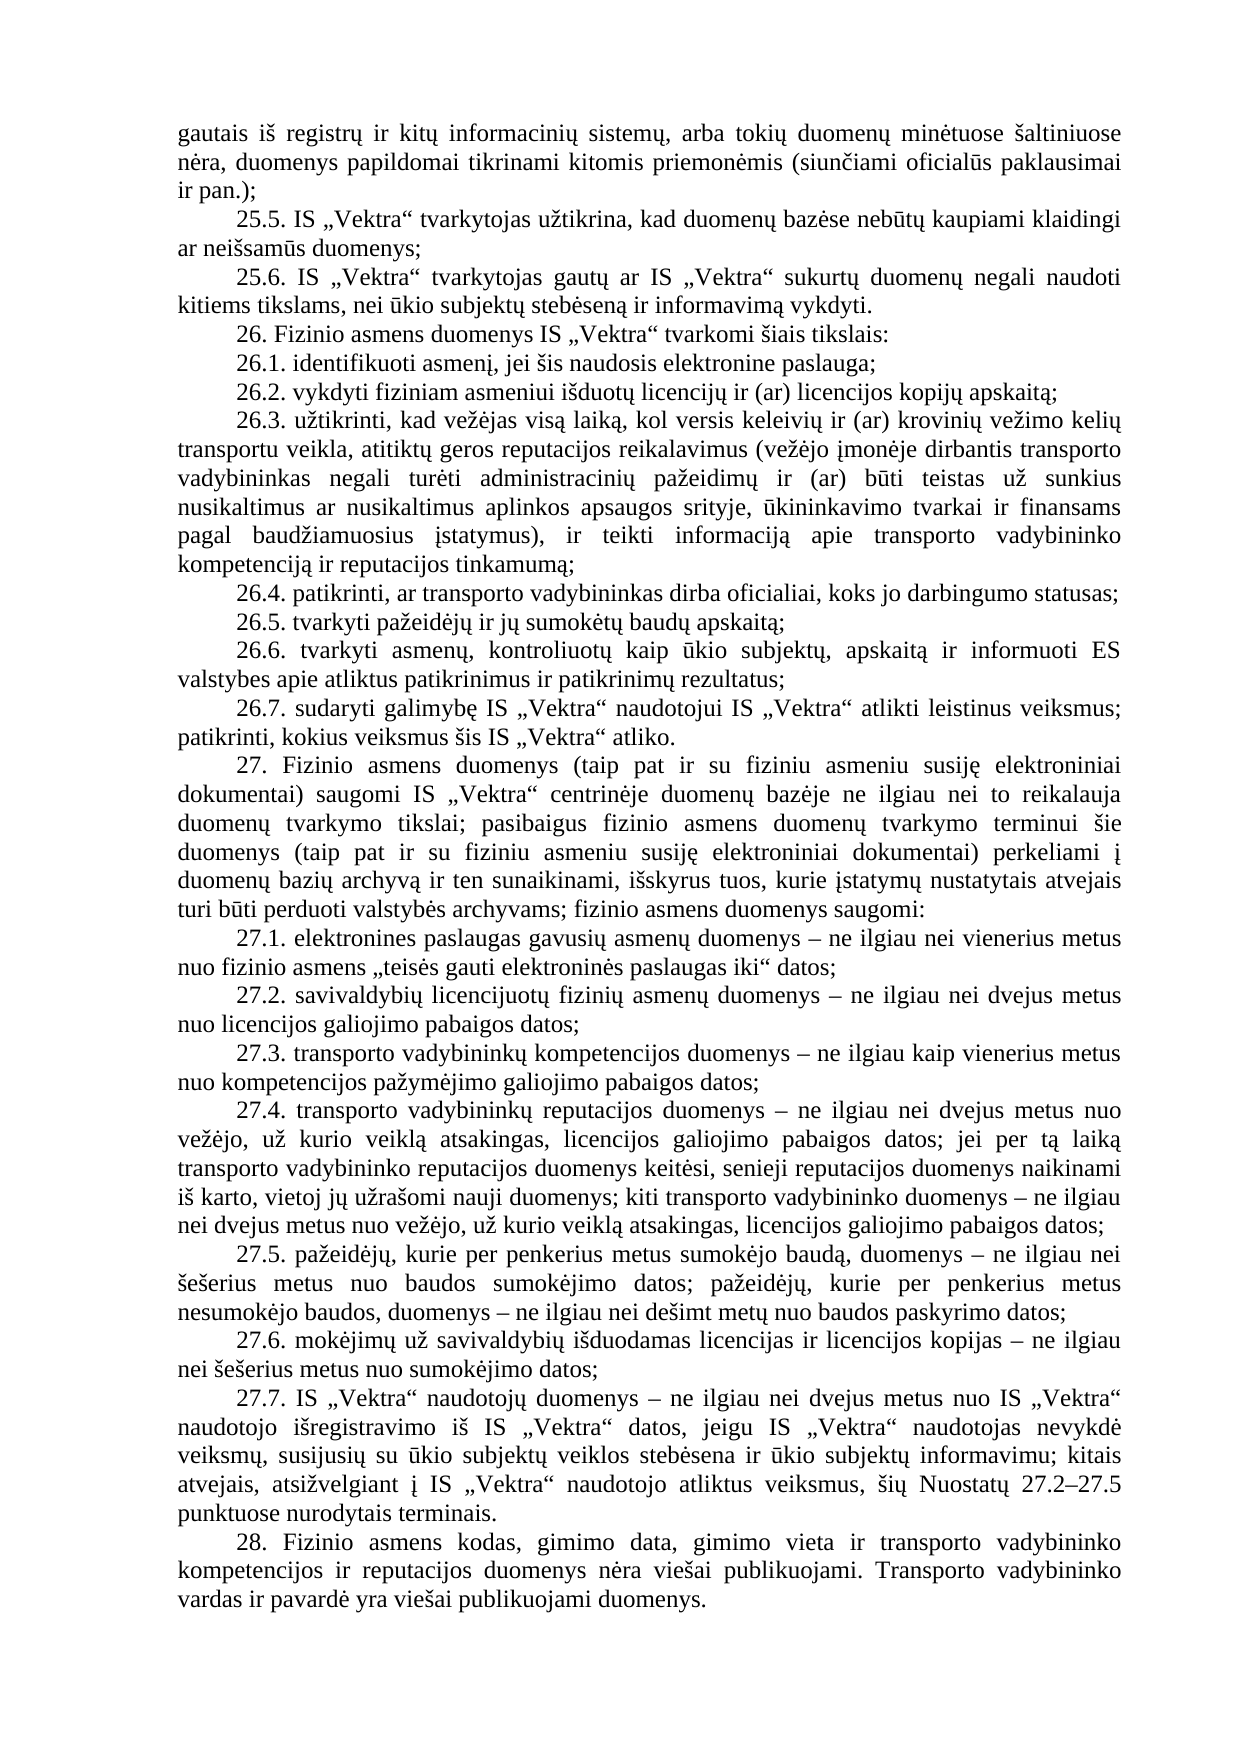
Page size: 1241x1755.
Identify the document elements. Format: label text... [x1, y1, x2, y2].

text 27.3. transporto vadybininkų kompetencijos duomenys – ne ilgiau kaip vienerius metus nuo kompetencijos pažymėjimo galiojimo pabaigos datos; [177, 1038, 1122, 1096]
text 27.7. IS „Vektra“ naudotojų duomenys – ne ilgiau nei dvejus metus nuo IS „Vektra“ naudotojo išregistravimo iš IS „Vektra“ datos, jeigu IS „Vektra“ naudotojas nevykdė veiksmų, susijusių su ūkio subjektų veiklos stebėsena ir ūkio subjektų informavimu; kitais atvejais, atsižvelgiant į IS „Vektra“ naudotojo atliktus veiksmus, šių Nuostatų 27.2–27.5 punktuose nurodytais terminais. [177, 1383, 1122, 1527]
text 26.1. identifikuoti asmenį, jei šis naudosis elektronine paslauga; [177, 348, 1122, 377]
text 28. Fizinio asmens kodas, gimimo data, gimimo vieta ir transporto vadybininko kompetencijos ir reputacijos duomenys nėra viešai publikuojami. Transporto vadybininko vardas ir pavardė yra viešai publikuojami duomenys. [177, 1527, 1122, 1613]
text 26.6. tvarkyti asmenų, kontroliuotų kaip ūkio subjektų, apskaitą ir informuoti ES valstybes apie atliktus patikrinimus ir patikrinimų rezultatus; [177, 636, 1122, 693]
text gautais iš registrų ir kitų informacinių sistemų, arba tokių duomenų minėtuose šaltiniuose nėra, duomenys papildomai tikrinami kitomis priemonėmis (siunčiami oficialūs paklausimai ir pan.); [177, 118, 1122, 204]
text 27.4. transporto vadybininkų reputacijos duomenys – ne ilgiau nei dvejus metus nuo vežėjo, už kurio veiklą atsakingas, licencijos galiojimo pabaigos datos; jei per tą laiką transporto vadybininko reputacijos duomenys keitėsi, senieji reputacijos duomenys naikinami iš karto, vietoj jų užrašomi nauji duomenys; kiti transporto vadybininko duomenys – ne ilgiau nei dvejus metus nuo vežėjo, už kurio veiklą atsakingas, licencijos galiojimo pabaigos datos; [177, 1096, 1122, 1239]
text 26.7. sudaryti galimybę IS „Vektra“ naudotojui IS „Vektra“ atlikti leistinus veiksmus; patikrinti, kokius veiksmus šis IS „Vektra“ atliko. [177, 693, 1122, 751]
text 26.4. patikrinti, ar transporto vadybininkas dirba oficialiai, koks jo darbingumo statusas; [177, 578, 1122, 607]
text 27.1. elektronines paslaugas gavusių asmenų duomenys – ne ilgiau nei vienerius metus nuo fizinio asmens „teisės gauti elektroninės paslaugas iki“ datos; [177, 923, 1122, 981]
text 26.2. vykdyti fiziniam asmeniui išduotų licencijų ir (ar) licencijos kopijų apskaitą; [177, 377, 1122, 406]
text 27.2. savivaldybių licencijuotų fizinių asmenų duomenys – ne ilgiau nei dvejus metus nuo licencijos galiojimo pabaigos datos; [177, 981, 1122, 1038]
text 26.3. užtikrinti, kad vežėjas visą laiką, kol versis keleivių ir (ar) krovinių vežimo kelių transportu veikla, atitiktų geros reputacijos reikalavimus (vežėjo įmonėje dirbantis transporto vadybininkas negali turėti administracinių pažeidimų ir (ar) būti teistas už sunkius nusikaltimus ar nusikaltimus aplinkos apsaugos srityje, ūkininkavimo tvarkai ir finansams pagal baudžiamuosius įstatymus), ir teikti informaciją apie transporto vadybininko kompetenciją ir reputacijos tinkamumą; [177, 406, 1122, 578]
text 25.5. IS „Vektra“ tvarkytojas užtikrina, kad duomenų bazėse nebūtų kaupiami klaidingi ar neišsamūs duomenys; [177, 204, 1122, 262]
text 27.6. mokėjimų už savivaldybių išduodamas licencijas ir licencijos kopijas – ne ilgiau nei šešerius metus nuo sumokėjimo datos; [177, 1326, 1122, 1383]
text 27.5. pažeidėjų, kurie per penkerius metus sumokėjo baudą, duomenys – ne ilgiau nei šešerius metus nuo baudos sumokėjimo datos; pažeidėjų, kurie per penkerius metus nesumokėjo baudos, duomenys – ne ilgiau nei dešimt metų nuo baudos paskyrimo datos; [177, 1239, 1122, 1326]
text 27. Fizinio asmens duomenys (taip pat ir su fiziniu asmeniu susiję elektroniniai dokumentai) saugomi IS „Vektra“ centrinėje duomenų bazėje ne ilgiau nei to reikalauja duomenų tvarkymo tikslai; pasibaigus fizinio asmens duomenų tvarkymo terminui šie duomenys (taip pat ir su fiziniu asmeniu susiję elektroniniai dokumentai) perkeliami į duomenų bazių archyvą ir ten sunaikinami, išskyrus tuos, kurie įstatymų nustatytais atvejais turi būti perduoti valstybės archyvams; fizinio asmens duomenys saugomi: [177, 751, 1122, 923]
text 26.5. tvarkyti pažeidėjų ir jų sumokėtų baudų apskaitą; [177, 607, 1122, 636]
text 25.6. IS „Vektra“ tvarkytojas gautų ar IS „Vektra“ sukurtų duomenų negali naudoti kitiems tikslams, nei ūkio subjektų stebėseną ir informavimą vykdyti. [177, 262, 1122, 319]
text 26. Fizinio asmens duomenys IS „Vektra“ tvarkomi šiais tikslais: [177, 319, 1122, 348]
